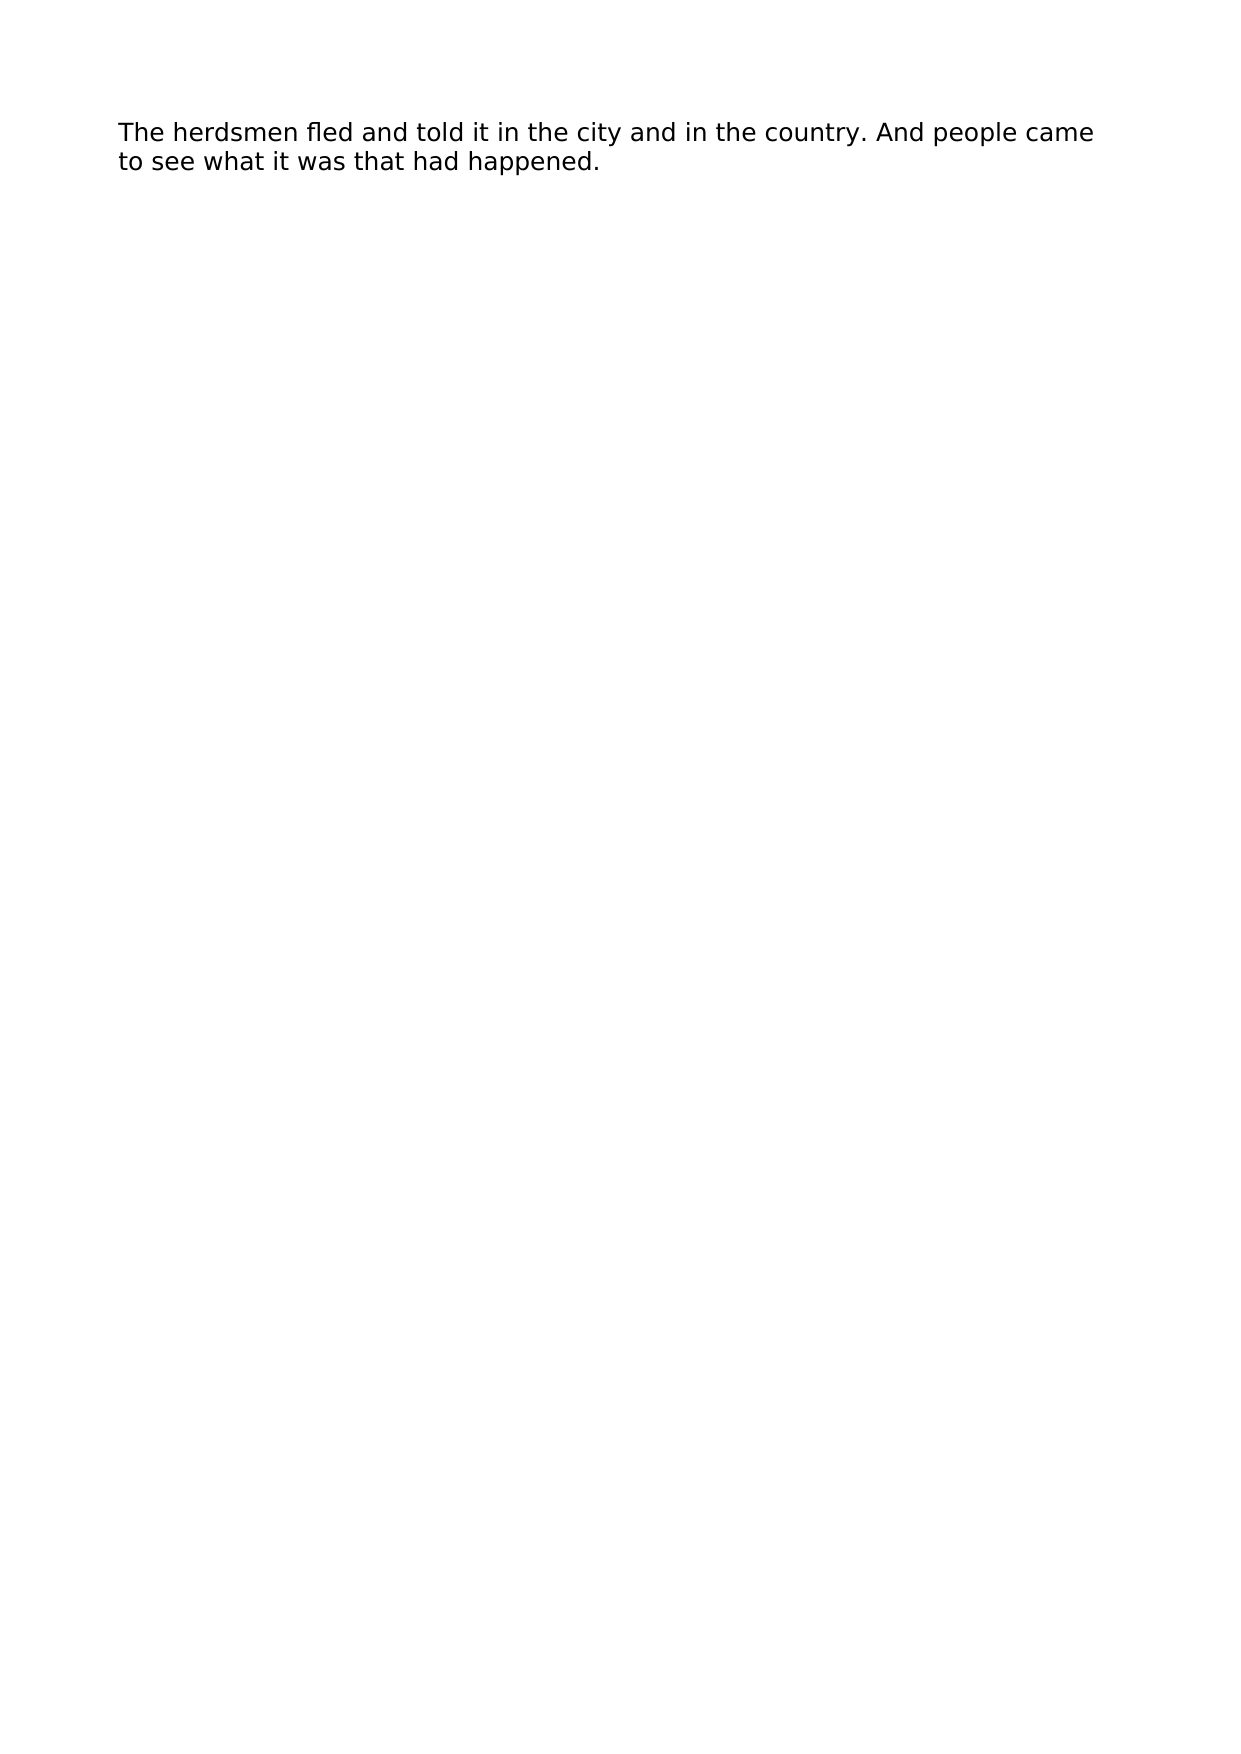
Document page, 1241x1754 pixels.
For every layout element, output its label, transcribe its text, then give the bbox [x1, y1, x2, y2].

text The herdsmen fled and told it in the city and in the country. And people came to see what it was that had happened. [118, 118, 1122, 176]
